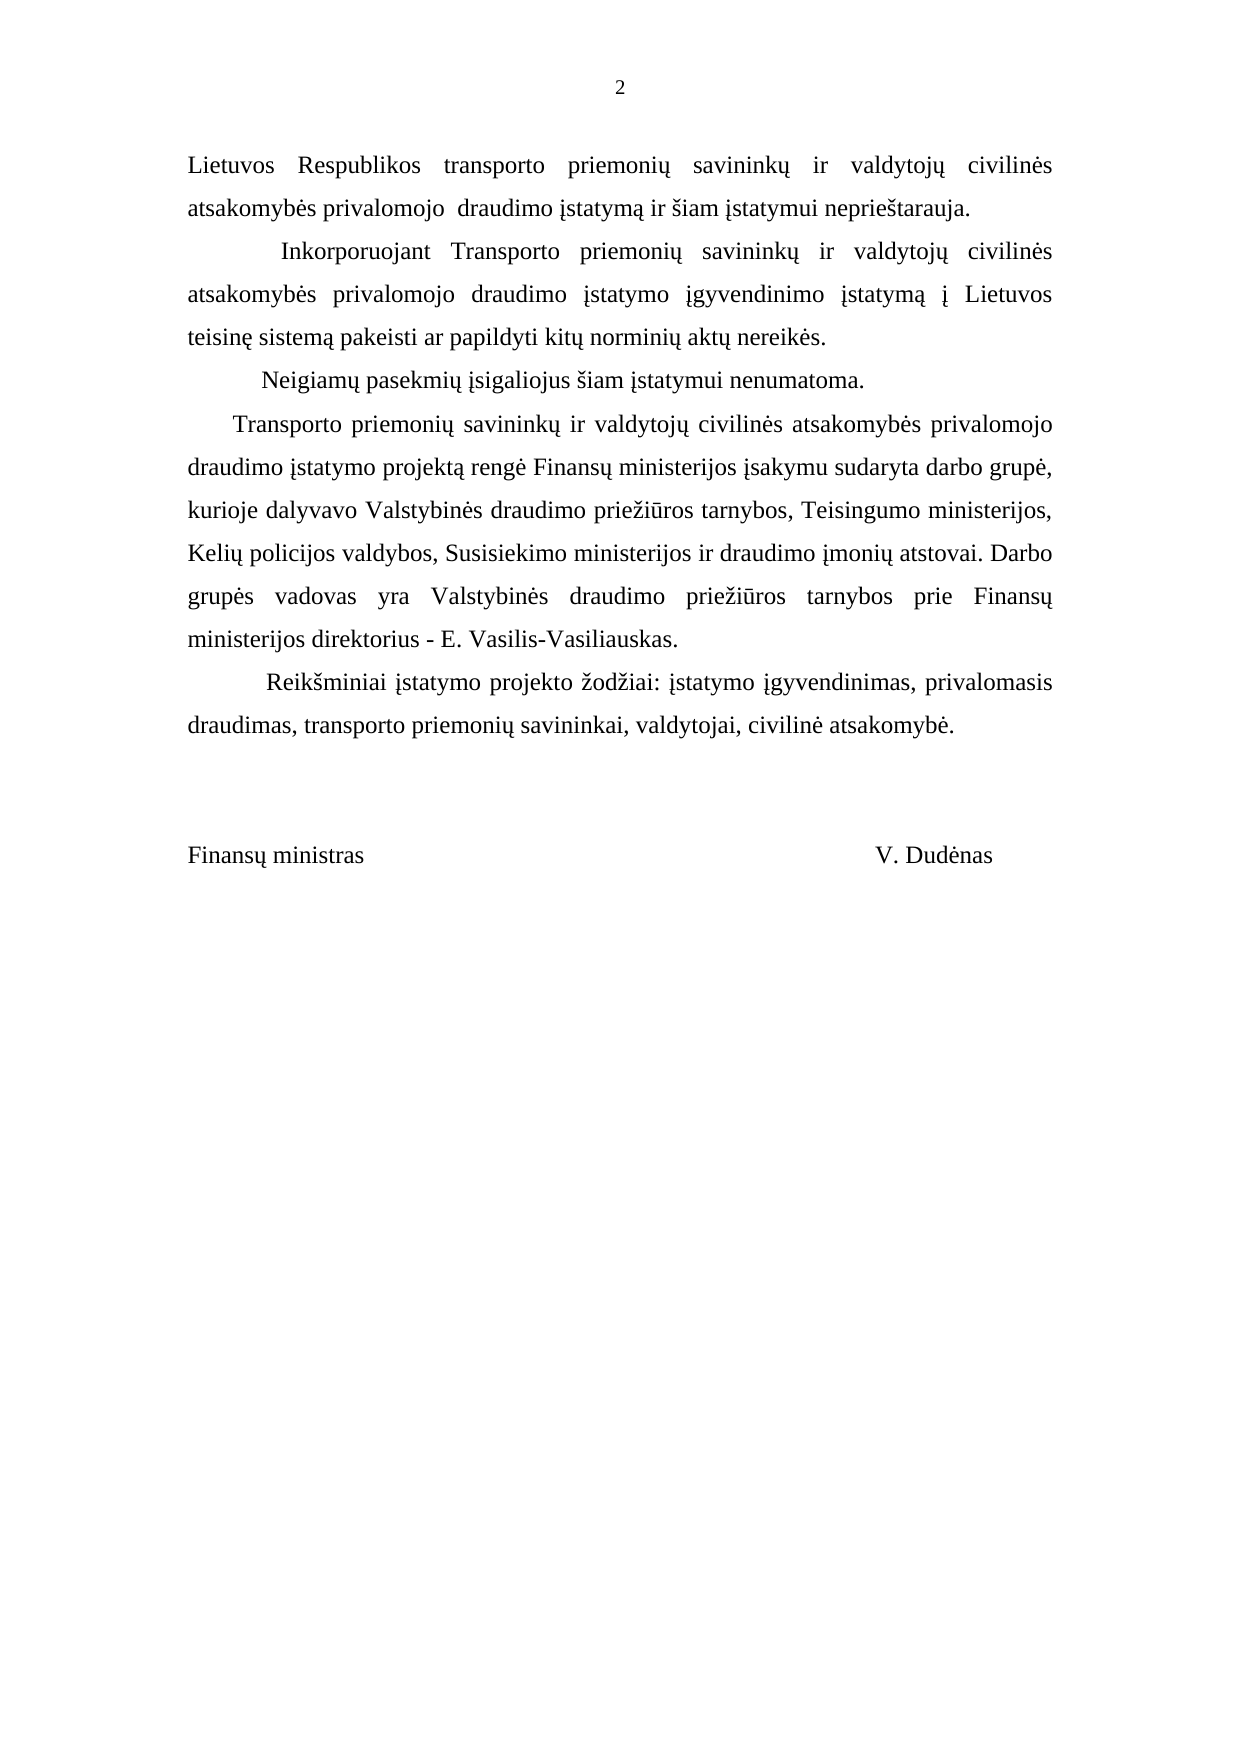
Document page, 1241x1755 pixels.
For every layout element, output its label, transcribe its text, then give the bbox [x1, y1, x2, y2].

text Lietuvos Respublikos transporto priemonių savininkų ir valdytojų civilinės atsakomybės privalomojo draudimo įstatymą ir šiam įstatymui neprieštarauja. [187, 150, 1053, 222]
text Inkorporuojant Transporto priemonių savininkų ir valdytojų civilinės atsakomybės privalomojo draudimo įstatymo įgyvendinimo įstatymą į Lietuvos teisinę sistemą pakeisti ar papildyti kitų norminių aktų nereikės. [187, 236, 1053, 351]
text Reikšminiai įstatymo projekto žodžiai: įstatymo įgyvendinimas, privalomasis draudimas, transporto priemonių savininkai, valdytojai, civilinė atsakomybė. [187, 667, 1053, 739]
text Neigiamų pasekmių įsigaliojus šiam įstatymui nenumatoma. [187, 366, 1053, 394]
text Transporto priemonių savininkų ir valdytojų civilinės atsakomybės privalomojo draudimo įstatymo projektą rengė Finansų ministerijos įsakymu sudaryta darbo grupė, kurioje dalyvavo Valstybinės draudimo priežiūros tarnybos, Teisingumo ministerijos, Kelių policijos valdybos, Susisiekimo ministerijos ir draudimo įmonių atstovai. Darbo grupės vadovas yra Valstybinės draudimo priežiūros tarnybos prie Finansų ministerijos direktorius - E. Vasilis-Vasiliauskas. [187, 409, 1053, 653]
text Finansų ministras V. Dudėnas [187, 840, 1053, 869]
